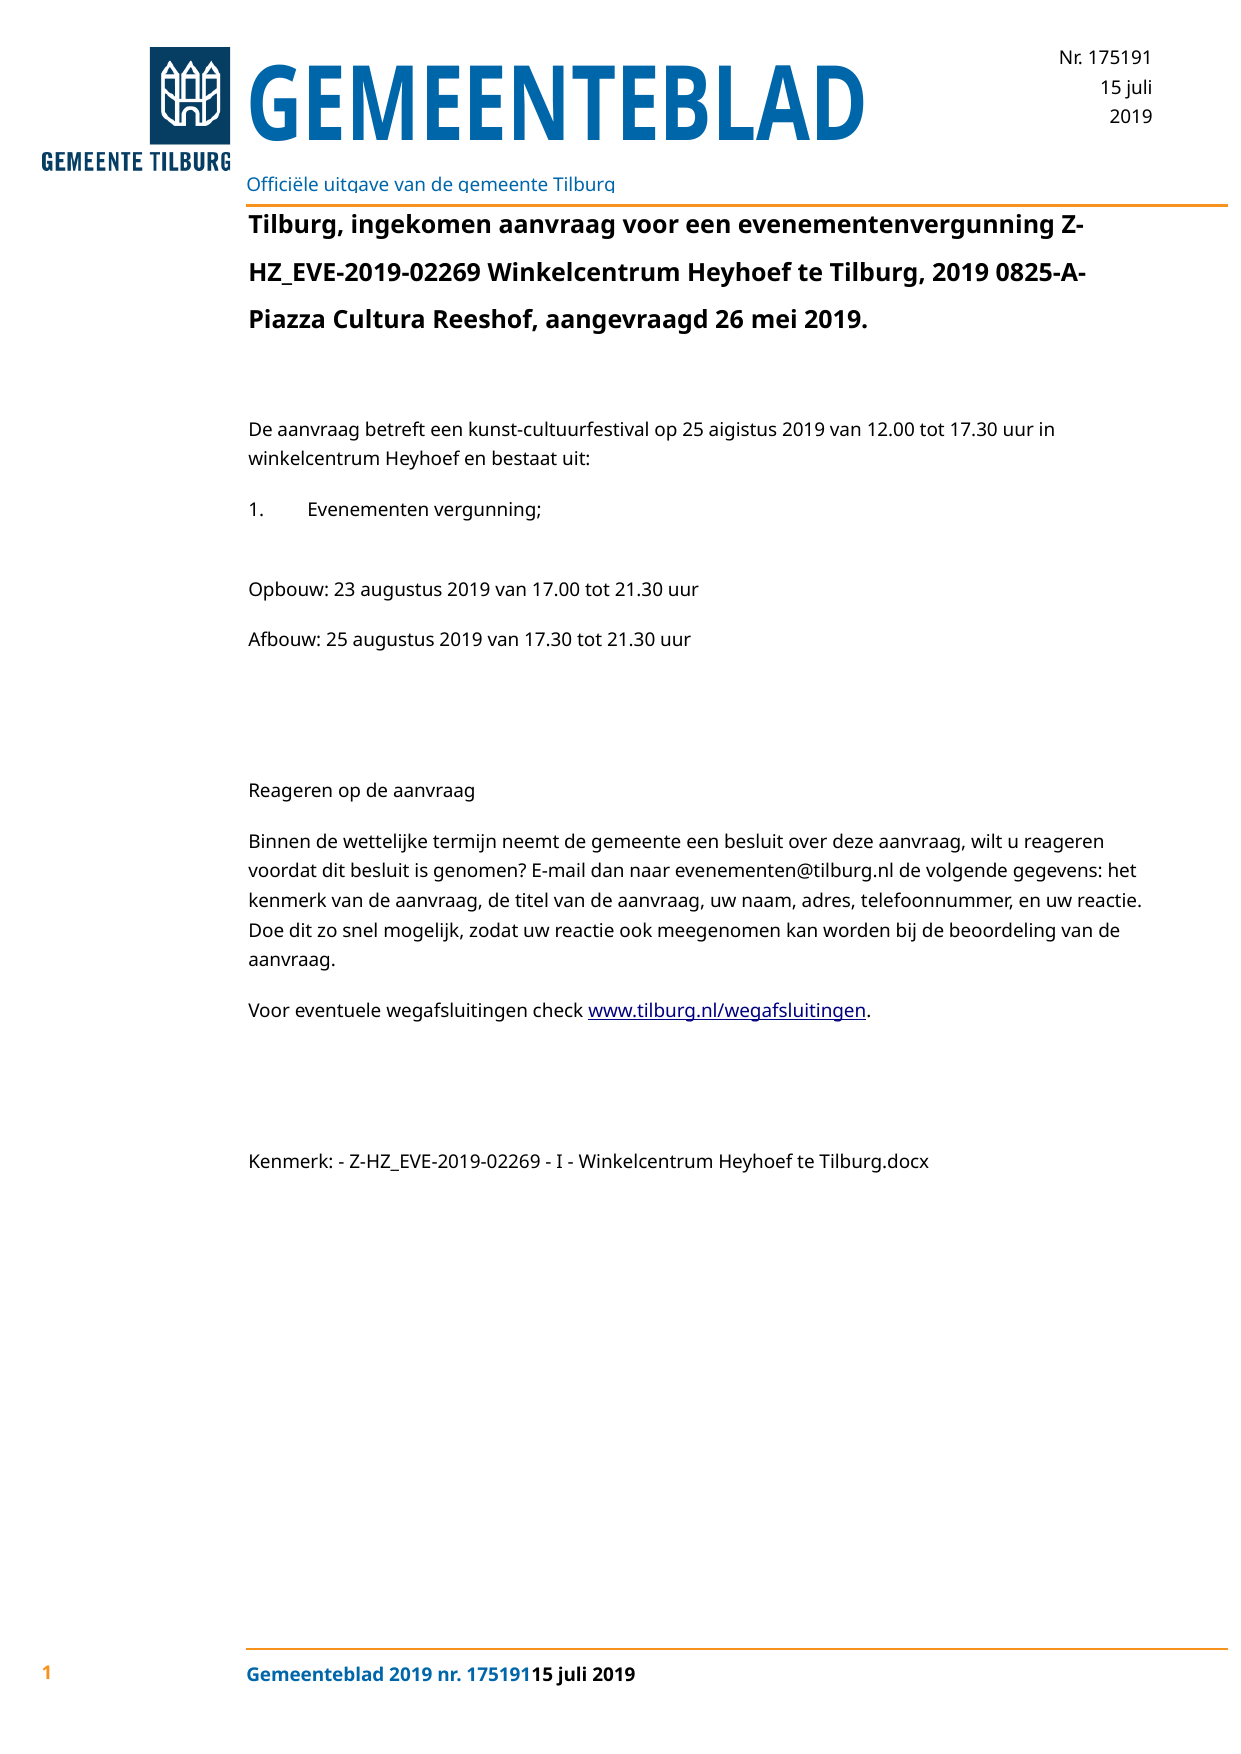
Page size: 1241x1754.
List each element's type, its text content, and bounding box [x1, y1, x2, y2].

text Voor eventuele wegafsluitingen check www.tilburg.nl/wegafsluitingen. [248, 997, 1152, 1022]
text Afbouw: 25 augustus 2019 van 17.30 tot 21.30 uur [248, 626, 1152, 652]
text Opbouw: 23 augustus 2019 van 17.00 tot 21.30 uur [248, 576, 1152, 602]
text De aanvraag betreft een kunst-cultuurfestival op 25 aigistus 2019 van 12.00 tot 17.30 uur in winkelcentrum Heyhoef en bestaat uit: [248, 416, 1152, 471]
list Evenementen vergunning; [248, 496, 1152, 522]
text Tilburg, ingekomen aanvraag voor een evenementenvergunning Z-HZ_EVE-2019-02269 Winkelcentrum Heyhoef te Tilburg, 2019 0825-A-Piazza Cultura Reeshof, aangevraagd 26 mei 2019. [248, 207, 1152, 336]
text Reageren op de aanvraag [248, 778, 1152, 803]
picture [41, 47, 231, 172]
text Binnen de wettelijke termijn neemt de gemeente een besluit over deze aanvraag, wilt u reageren voordat dit besluit is genomen? E-mail dan naar evenementen@tilburg.nl de volgende gegevens: het kenmerk van de aanvraag, de titel van de aanvraag, uw naam, adres, telefoonnummer, en uw reactie. Doe dit zo snel mogelijk, zodat uw reactie ook meegenomen kan worden bij de beoordeling van de aanvraag. [248, 828, 1152, 972]
text Kenmerk: - Z-HZ_EVE-2019-02269 - I - Winkelcentrum Heyhoef te Tilburg.docx [248, 1148, 1152, 1174]
